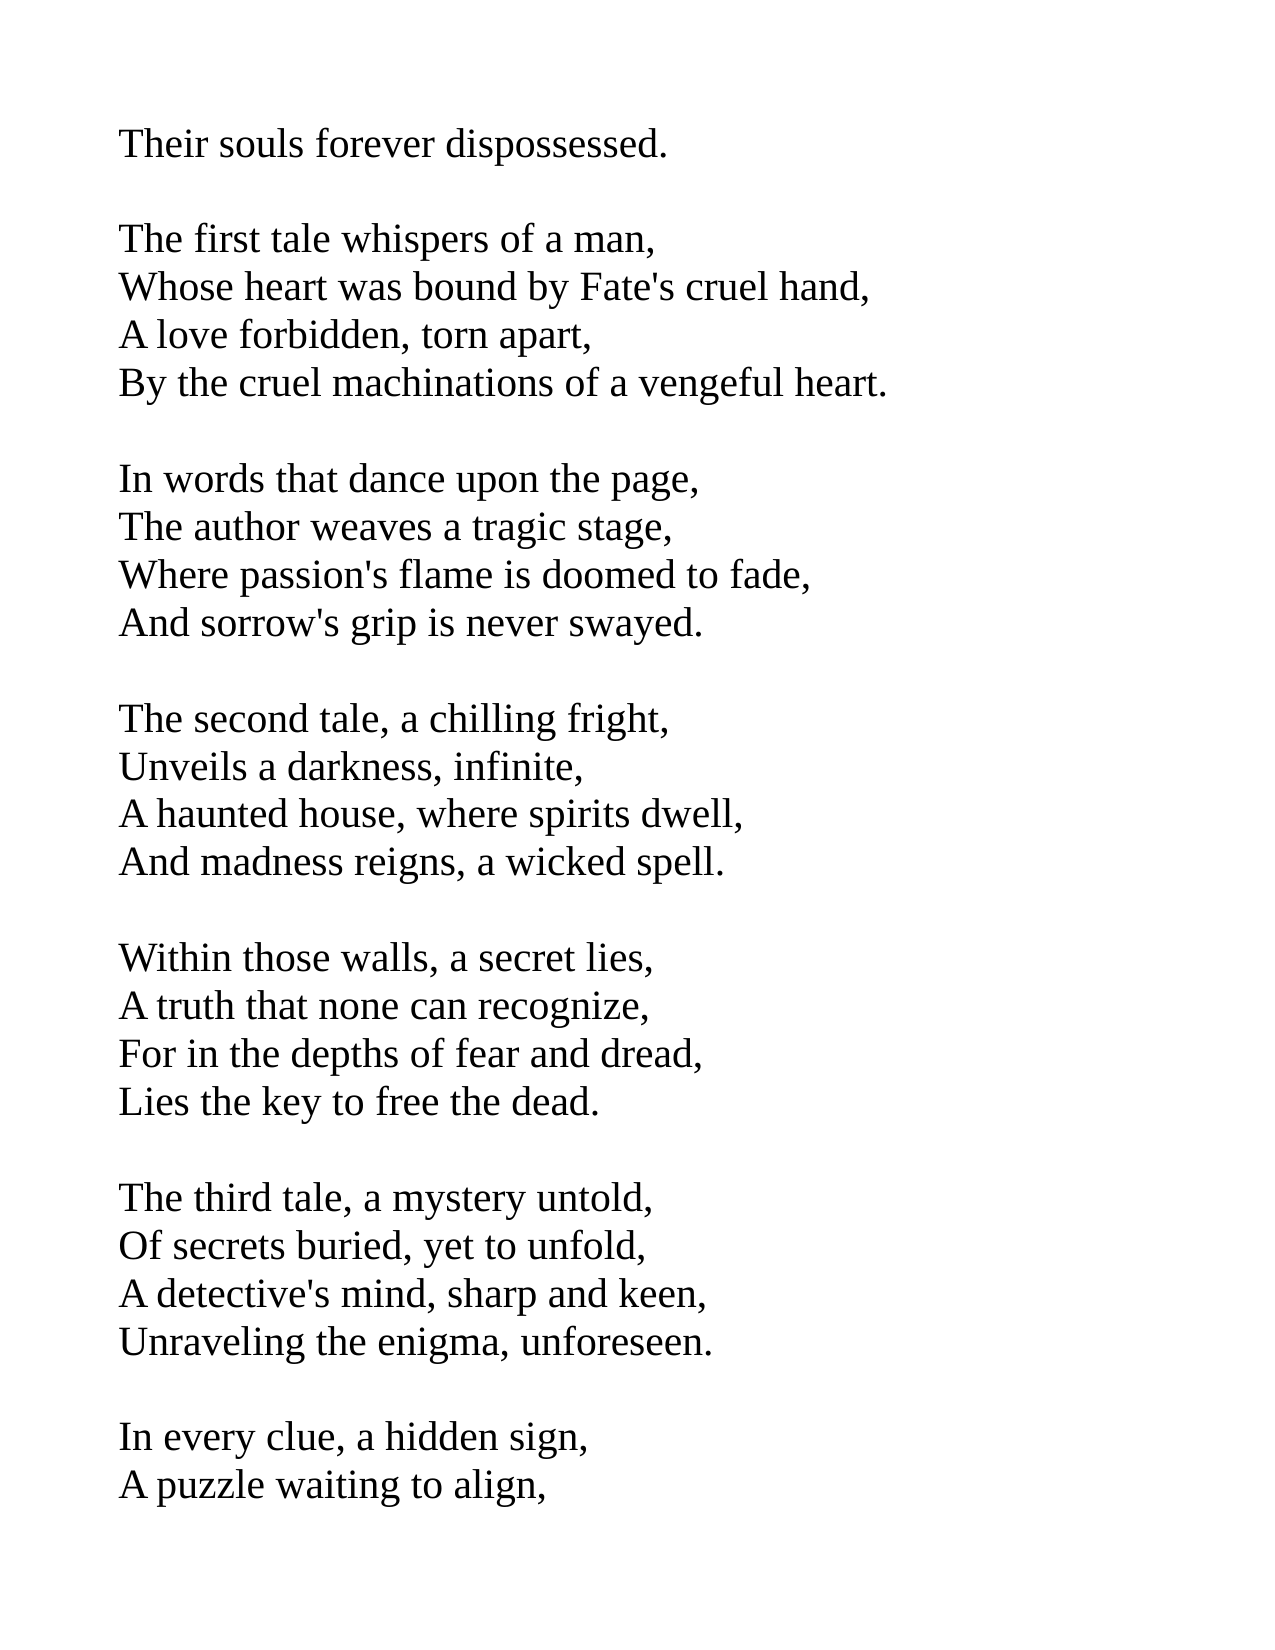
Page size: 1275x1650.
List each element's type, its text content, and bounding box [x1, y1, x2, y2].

text Unveils a darkness, infinite, [118, 741, 1157, 789]
text Where passion's flame is doomed to fade, [118, 549, 1157, 597]
text A detective's mind, sharp and keen, [118, 1268, 1157, 1316]
text The author weaves a tragic stage, [118, 501, 1157, 549]
text Within those walls, a secret lies, [118, 933, 1157, 981]
text The second tale, a chilling fright, [118, 693, 1157, 741]
text A puzzle waiting to align, [118, 1460, 1157, 1508]
text Whose heart was bound by Fate's cruel hand, [118, 262, 1157, 310]
text Unraveling the enigma, unforeseen. [118, 1316, 1157, 1364]
text And sorrow's grip is never swayed. [118, 597, 1157, 645]
text Of secrets buried, yet to unfold, [118, 1220, 1157, 1268]
text The third tale, a mystery untold, [118, 1172, 1157, 1220]
text And madness reigns, a wicked spell. [118, 837, 1157, 885]
text A haunted house, where spirits dwell, [118, 789, 1157, 837]
text A love forbidden, torn apart, [118, 310, 1157, 358]
text By the cruel machinations of a vengeful heart. [118, 358, 1157, 406]
text In every clue, a hidden sign, [118, 1412, 1157, 1460]
text The first tale whispers of a man, [118, 214, 1157, 262]
text Lies the key to free the dead. [118, 1076, 1157, 1124]
text For in the depths of fear and dread, [118, 1028, 1157, 1076]
text In words that dance upon the page, [118, 453, 1157, 501]
text Their souls forever dispossessed. [118, 118, 1157, 166]
text A truth that none can recognize, [118, 981, 1157, 1028]
